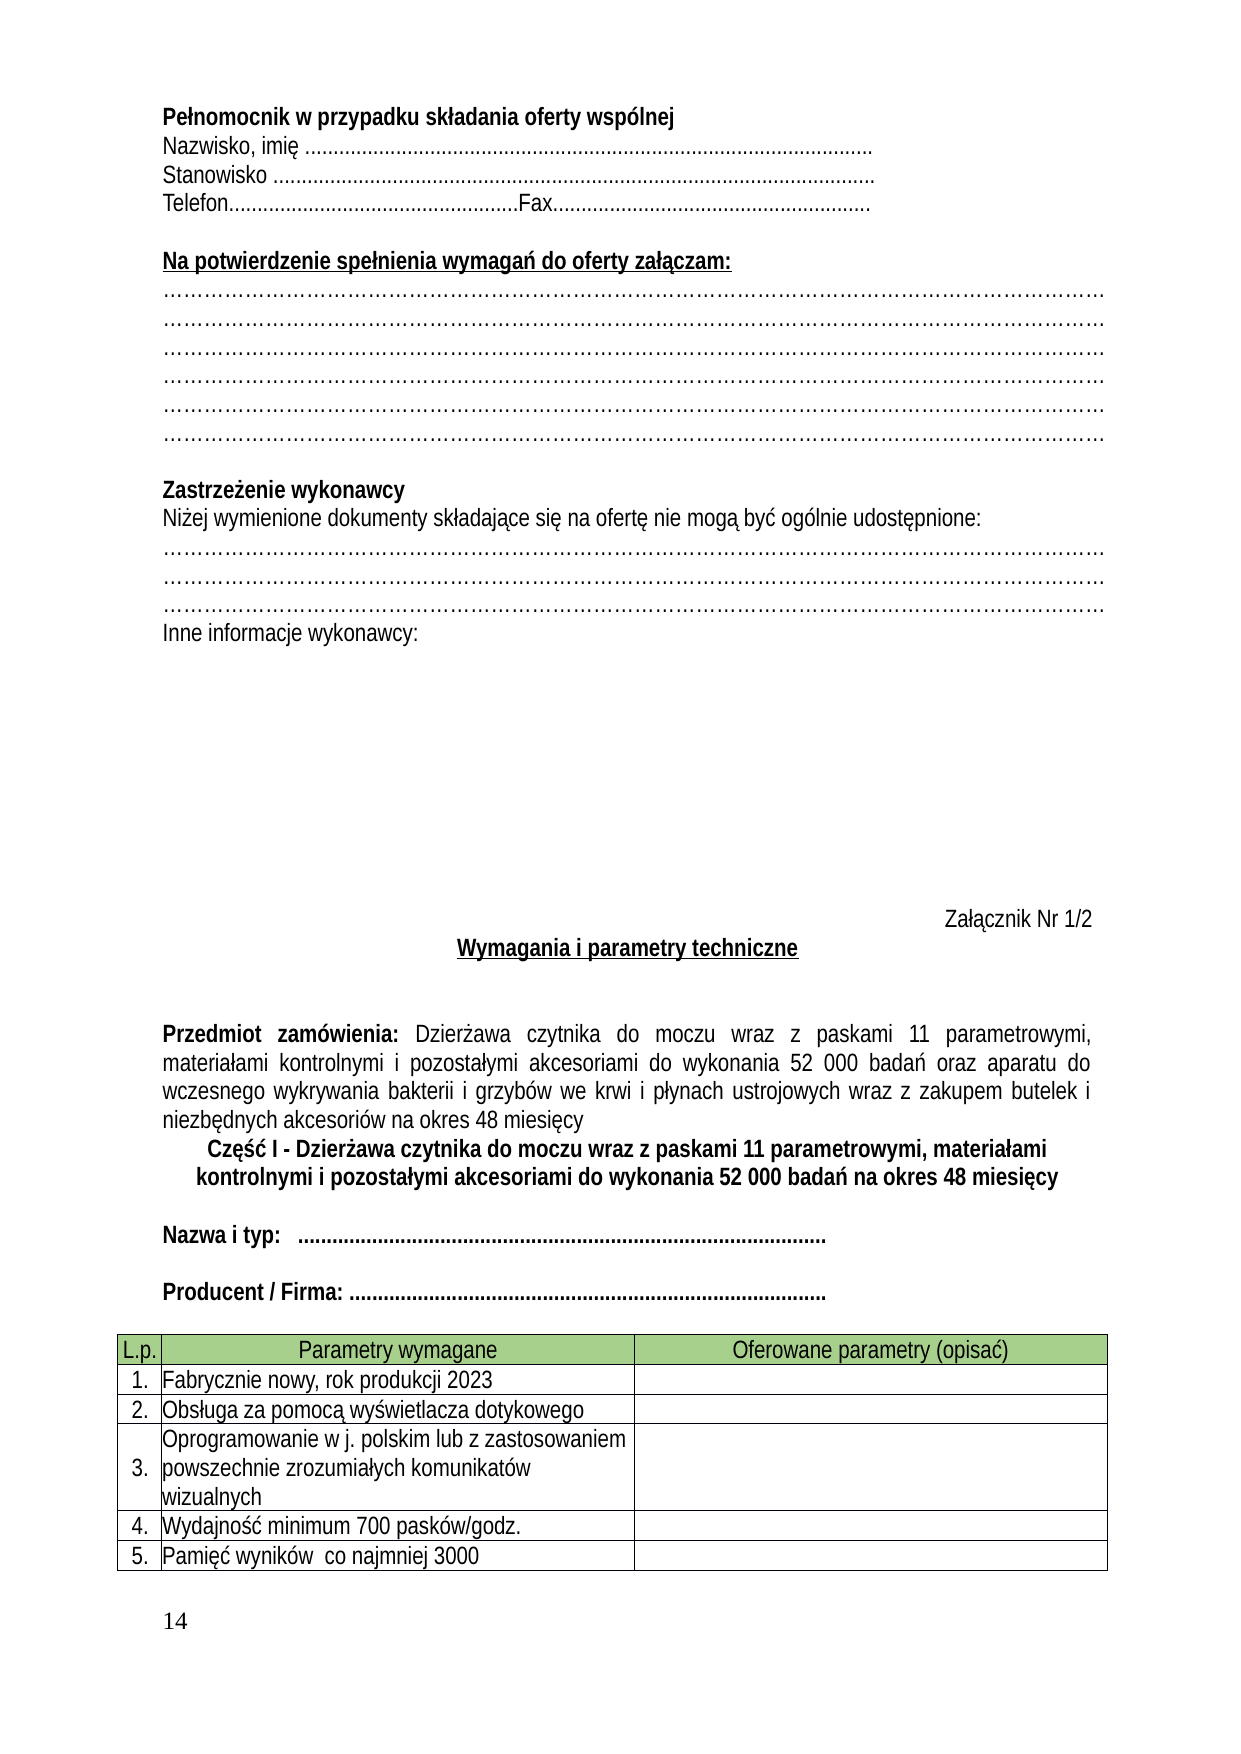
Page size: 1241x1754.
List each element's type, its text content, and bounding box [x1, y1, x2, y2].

table_cell [118, 1395, 161, 1423]
subtitle Wymagania i parametry techniczne [162, 933, 1093, 962]
table_cell [118, 1541, 161, 1569]
table_cell Oprogramowanie w j. polskim lub z zastosowaniem powszechnie zrozumiałych komunikatów wizualnych [162, 1424, 634, 1510]
table_cell Fabrycznie nowy, rok produkcji 2023 [162, 1365, 634, 1393]
table_header L.p. [118, 1335, 161, 1364]
text Telefon...................................................Fax........................................................ [162, 188, 1108, 217]
text ……………………………………………………………………………………………………………………………………………………………………………………………………………………………………………………………………………………………………………………………………………………………………………………………………………………………………………………………………………………………………………………………………………………………………………………………………………………………………………………………………………………………………………………………………………………………… [162, 274, 1108, 446]
text ……………………………………………………………………………………………………………………………………………………………………………………………………………………………………………………………………………………………………………………………………………………………………………… [162, 532, 1108, 618]
text Nazwa i typ: ............................................................................................. [162, 1219, 1093, 1248]
text Na potwierdzenie spełnienia wymagań do oferty załączam: [162, 246, 1108, 274]
table_cell Obsługa za pomocą wyświetlacza dotykowego [162, 1395, 634, 1423]
table_header Parametry wymagane [162, 1335, 634, 1364]
text Zastrzeżenie wykonawcy [162, 475, 1108, 503]
text Załącznik Nr 1/2 [162, 904, 1093, 933]
text Inne informacje wykonawcy: [162, 618, 1108, 647]
table_cell [635, 1541, 1107, 1569]
text Stanowisko .......................................................................................................... [162, 160, 1108, 188]
table_cell [118, 1365, 161, 1393]
table_cell [635, 1424, 1107, 1510]
text Nazwisko, imię .................................................................................................... [162, 131, 1108, 160]
text Producent / Firma: .................................................................................... [162, 1277, 1093, 1306]
text Część I - Dzierżawa czytnika do moczu wraz z paskami 11 parametrowymi, materiałami kontrolnymi i pozostałymi akcesoriami do wykonania 52 000 badań na okres 48 miesięcy [162, 1134, 1093, 1191]
table_cell [635, 1511, 1107, 1540]
table_cell Pamięć wyników co najmniej 3000 [162, 1541, 634, 1569]
table_cell [118, 1511, 161, 1540]
table_cell [635, 1395, 1107, 1423]
table_cell [118, 1424, 161, 1510]
text Niżej wymienione dokumenty składające się na ofertę nie mogą być ogólnie udostępnione: [162, 503, 1108, 532]
text Pełnomocnik w przypadku składania oferty wspólnej [162, 102, 1108, 131]
table_cell Wydajność minimum 700 pasków/godz. [162, 1511, 634, 1540]
table_header Oferowane parametry (opisać) [635, 1335, 1107, 1364]
text Przedmiot zamówienia: Dzierżawa czytnika do moczu wraz z paskami 11 parametrowymi, materiałami kontrolnymi i pozostałymi akcesoriami do wykonania 52 000 badań oraz aparatu do wczesnego wykrywania bakterii i grzybów we krwi i płynach ustrojowych wraz z zakupem butelek i niezbędnych akcesoriów na okres 48 miesięcy [162, 1019, 1093, 1134]
table_cell [635, 1365, 1107, 1393]
